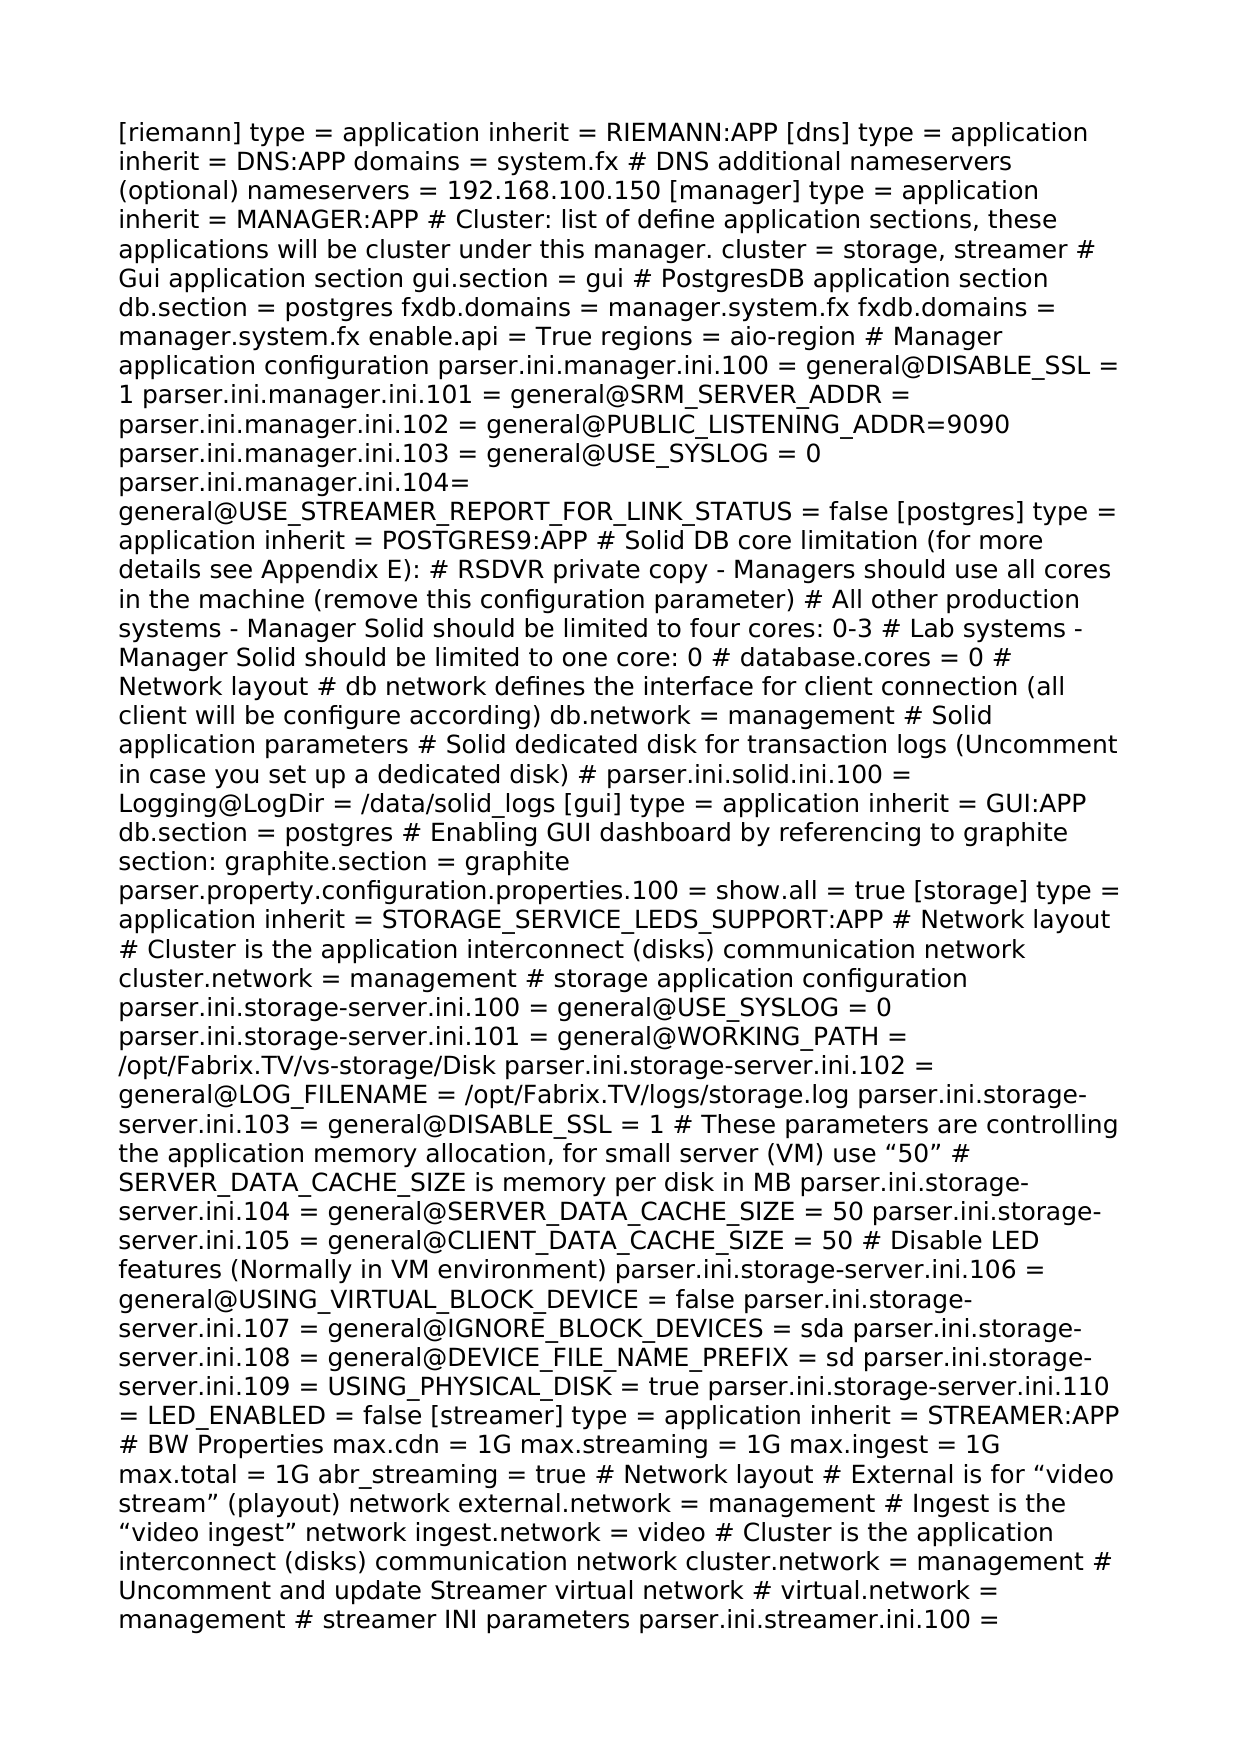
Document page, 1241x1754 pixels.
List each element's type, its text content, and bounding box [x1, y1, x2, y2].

text [riemann] type = application inherit = RIEMANN:APP [dns] type = application inherit = DNS:APP domains = system.fx # DNS additional nameservers (optional) nameservers = 192.168.100.150 [manager] type = application inherit = MANAGER:APP # Cluster: list of define application sections, these applications will be cluster under this manager. cluster = storage, streamer # Gui application section gui.section = gui # PostgresDB application section db.section = postgres fxdb.domains = manager.system.fx fxdb.domains = manager.system.fx enable.api = True regions = aio-region # Manager application configuration parser.ini.manager.ini.100 = general@DISABLE_SSL = 1 parser.ini.manager.ini.101 = general@SRM_SERVER_ADDR = parser.ini.manager.ini.102 = general@PUBLIC_LISTENING_ADDR=9090 parser.ini.manager.ini.103 = general@USE_SYSLOG = 0 parser.ini.manager.ini.104= general@USE_STREAMER_REPORT_FOR_LINK_STATUS = false [postgres] type = application inherit = POSTGRES9:APP # Solid DB core limitation (for more details see Appendix E): # RSDVR private copy - Managers should use all cores in the machine (remove this configuration parameter) # All other production systems - Manager Solid should be limited to four cores: 0-3 # Lab systems - Manager Solid should be limited to one core: 0 # database.cores = 0 # Network layout # db network defines the interface for client connection (all client will be configure according) db.network = management # Solid application parameters # Solid dedicated disk for transaction logs (Uncomment in case you set up a dedicated disk) # parser.ini.solid.ini.100 = Logging@LogDir = /data/solid_logs [gui] type = application inherit = GUI:APP db.section = postgres # Enabling GUI dashboard by referencing to graphite section: graphite.section = graphite parser.property.configuration.properties.100 = show.all = true [storage] type = application inherit = STORAGE_SERVICE_LEDS_SUPPORT:APP # Network layout # Cluster is the application interconnect (disks) communication network cluster.network = management # storage application configuration parser.ini.storage-server.ini.100 = general@USE_SYSLOG = 0 parser.ini.storage-server.ini.101 = general@WORKING_PATH = /opt/Fabrix.TV/vs-storage/Disk parser.ini.storage-server.ini.102 = general@LOG_FILENAME = /opt/Fabrix.TV/logs/storage.log parser.ini.storage-server.ini.103 = general@DISABLE_SSL = 1 # These parameters are controlling the application memory allocation, for small server (VM) use “50” # SERVER_DATA_CACHE_SIZE is memory per disk in MB parser.ini.storage-server.ini.104 = general@SERVER_DATA_CACHE_SIZE = 50 parser.ini.storage-server.ini.105 = general@CLIENT_DATA_CACHE_SIZE = 50 # Disable LED features (Normally in VM environment) parser.ini.storage-server.ini.106 = general@USING_VIRTUAL_BLOCK_DEVICE = false parser.ini.storage-server.ini.107 = general@IGNORE_BLOCK_DEVICES = sda parser.ini.storage-server.ini.108 = general@DEVICE_FILE_NAME_PREFIX = sd parser.ini.storage-server.ini.109 = USING_PHYSICAL_DISK = true parser.ini.storage-server.ini.110 = LED_ENABLED = false [streamer] type = application inherit = STREAMER:APP # BW Properties max.cdn = 1G max.streaming = 1G max.ingest = 1G max.total = 1G abr_streaming = true # Network layout # External is for “video stream” (playout) network external.network = management # Ingest is the “video ingest” network ingest.network = video # Cluster is the application interconnect (disks) communication network cluster.network = management # Uncomment and update Streamer virtual network # virtual.network = management # streamer INI parameters parser.ini.streamer.ini.100 = [118, 118, 1122, 1635]
